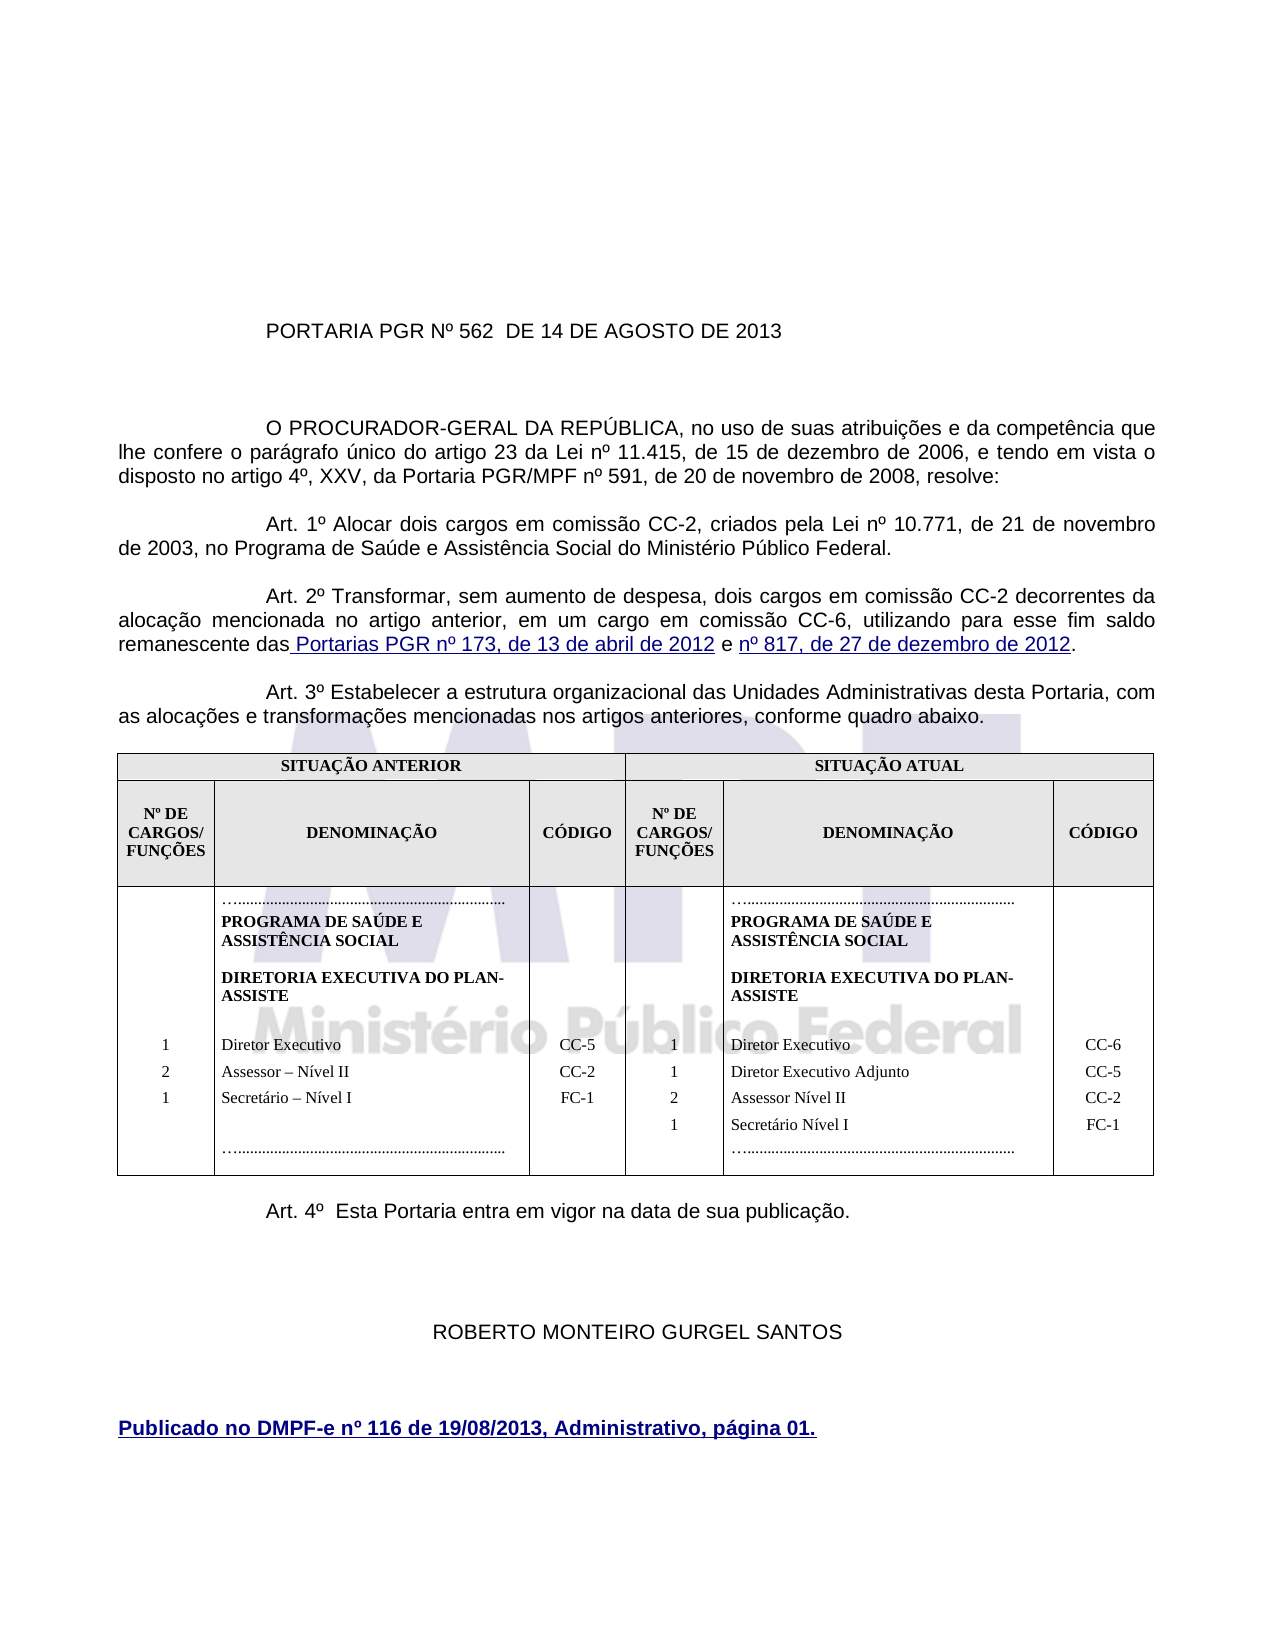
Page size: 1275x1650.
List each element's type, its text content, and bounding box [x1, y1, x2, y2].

table_cell Assessor Nível II [724, 1085, 1053, 1111]
table_cell 1 [118, 1085, 214, 1111]
table_cell [118, 1111, 214, 1138]
table_cell 2 [626, 1085, 723, 1111]
table_cell 1 [626, 1111, 723, 1138]
table_cell [1054, 1138, 1153, 1175]
table_cell CÓDIGO [1054, 781, 1153, 886]
table_cell [530, 1138, 625, 1175]
table_cell 1 [118, 1032, 214, 1058]
table_cell PROGRAMA DE SAÚDE E ASSISTÊNCIA SOCIAL [724, 912, 1053, 968]
text Art. 2º Transformar, sem aumento de despesa, dois cargos em comissão CC-2 decorrentes da alocação mencionada no artigo anterior, em um cargo em comissão CC-6, utilizando para esse fim saldo remanescente das Portarias PGR nº 173, de 13 de abril de 2012 e nº 817, de 27 de dezembro de 2012. [118, 584, 1157, 656]
table_cell Nº DE CARGOS/FUNÇÕES [118, 781, 214, 886]
table_cell [530, 887, 625, 912]
text Art. 1º Alocar dois cargos em comissão CC-2, criados pela Lei nº 10.771, de 21 de novembro de 2003, no Programa de Saúde e Assistência Social do Ministério Público Federal. [118, 512, 1157, 560]
table_cell Secretário – Nível I [215, 1085, 529, 1111]
table_cell PROGRAMA DE SAÚDE E ASSISTÊNCIA SOCIAL [215, 912, 529, 968]
table_cell Nº DE CARGOS/FUNÇÕES [626, 781, 723, 886]
table_cell [118, 1005, 214, 1032]
table_cell [626, 1138, 723, 1175]
table_cell [215, 1005, 529, 1032]
text Art. 4º Esta Portaria entra em vigor na data de sua publicação. [118, 1199, 1157, 1223]
picture [253, 728, 1022, 753]
table_cell DENOMINAÇÃO [724, 781, 1053, 886]
table_cell 1 [626, 1032, 723, 1058]
table_cell FC-1 [1054, 1111, 1153, 1138]
table_cell [1054, 912, 1153, 968]
table_header SITUAÇÃO ANTERIOR [118, 754, 625, 779]
table_cell [1054, 887, 1153, 912]
table_cell [1054, 968, 1153, 1005]
table_header SITUAÇÃO ATUAL [626, 754, 1153, 779]
table_cell …................................................................... [215, 887, 529, 912]
table_cell CC-5 [1054, 1058, 1153, 1085]
table_cell DIRETORIA EXECUTIVA DO PLAN-ASSISTE [215, 968, 529, 1005]
table_cell [626, 912, 723, 968]
table_cell CC-2 [1054, 1085, 1153, 1111]
table_cell FC-1 [530, 1085, 625, 1111]
text ROBERTO MONTEIRO GURGEL SANTOS [118, 1319, 1157, 1344]
table_cell [530, 1111, 625, 1138]
text Art. 3º Estabelecer a estrutura organizacional das Unidades Administrativas desta Portaria, com as alocações e transformações mencionadas nos artigos anteriores, conforme quadro abaixo. [118, 680, 1157, 728]
table_cell Diretor Executivo [215, 1032, 529, 1058]
table_cell …................................................................... [724, 887, 1053, 912]
table_cell [530, 968, 625, 1005]
text Publicado no DMPF-e nº 116 de 19/08/2013, Administrativo, página 01. [118, 1416, 1157, 1440]
table_cell CC-6 [1054, 1032, 1153, 1058]
table_cell 2 [118, 1058, 214, 1085]
table_cell [118, 1138, 214, 1175]
table_cell Diretor Executivo [724, 1032, 1053, 1058]
table_cell [118, 912, 214, 968]
table_cell 1 [626, 1058, 723, 1085]
table_cell Diretor Executivo Adjunto [724, 1058, 1053, 1085]
table_cell [530, 912, 625, 968]
table_cell CC-2 [530, 1058, 625, 1085]
table_cell [118, 968, 214, 1005]
table_cell …................................................................... [724, 1138, 1053, 1175]
text PORTARIA PGR Nº 562 DE 14 DE AGOSTO DE 2013 [118, 319, 1157, 343]
table_cell Secretário Nível I [724, 1111, 1053, 1138]
table_cell Assessor – Nível II [215, 1058, 529, 1085]
table_cell [1054, 1005, 1153, 1032]
table_cell [215, 1111, 529, 1138]
table_cell …................................................................... [215, 1138, 529, 1175]
table_cell [724, 1005, 1053, 1032]
table_cell DIRETORIA EXECUTIVA DO PLAN-ASSISTE [724, 968, 1053, 1005]
text O PROCURADOR-GERAL DA REPÚBLICA, no uso de suas atribuições e da competência que lhe confere o parágrafo único do artigo 23 da Lei nº 11.415, de 15 de dezembro de 2006, e tendo em vista o disposto no artigo 4º, XXV, da Portaria PGR/MPF nº 591, de 20 de novembro de 2008, resolve: [118, 416, 1157, 488]
table_cell [626, 968, 723, 1005]
table_cell [118, 887, 214, 912]
table_cell CÓDIGO [530, 781, 625, 886]
table_cell DENOMINAÇÃO [215, 781, 529, 886]
table_cell CC-5 [530, 1032, 625, 1058]
table_cell [626, 887, 723, 912]
table_cell [530, 1005, 625, 1032]
table_cell [626, 1005, 723, 1032]
